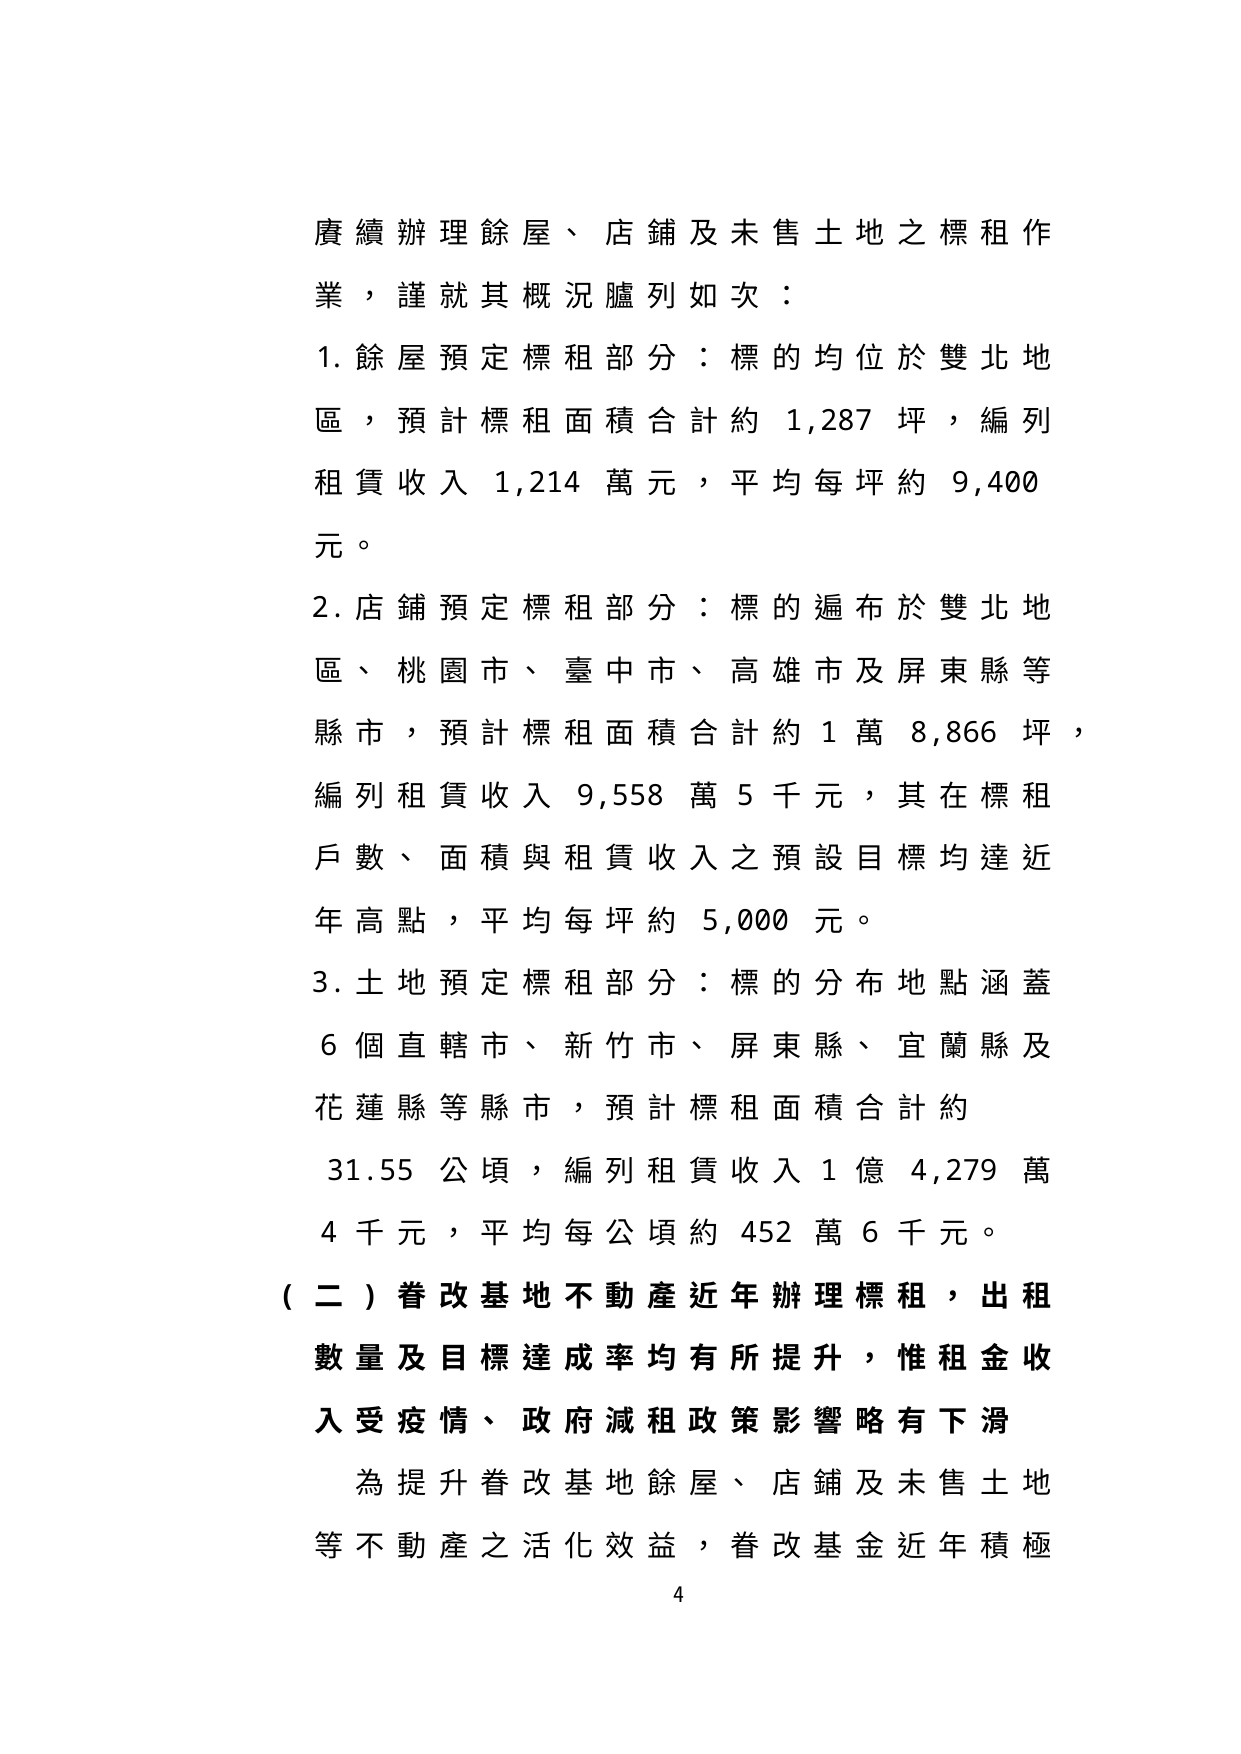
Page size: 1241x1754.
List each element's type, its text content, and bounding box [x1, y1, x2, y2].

text 1.餘屋預定標租部分：標的均位於雙北地區，預計標租面積合計約1,287坪，編列租賃收入1,214萬元，平均每坪約9,400元。 [273, 314, 1058, 564]
text (二)眷改基地不動產近年辦理標租，出租數量及目標達成率均有所提升，惟租金收入受疫情、政府減租政策影響略有下滑 [242, 1252, 1058, 1439]
text 3.土地預定標租部分：標的分布地點涵蓋6個直轄市、新竹市、屏東縣、宜蘭縣及花蓮縣等縣市，預計標租面積合計約31.55公頃，編列租賃收入1億4,279萬4千元，平均每公頃約452萬6千元。 [270, 939, 1058, 1252]
text 賡續辦理餘屋、店鋪及未售土地之標租作業，謹就其概況臚列如次： [242, 189, 1058, 314]
text 為提升眷改基地餘屋、店鋪及未售土地等不動產之活化效益，眷改基金近年積極 [271, 1439, 1058, 1564]
text 2.店鋪預定標租部分：標的遍布於雙北地區、桃園市、臺中市、高雄市及屏東縣等縣市，預計標租面積合計約1萬8,866坪，編列租賃收入9,558萬5千元，其在標租戶數、面積與租賃收入之預設目標均達近年高點，平均每坪約5,000元。 [270, 564, 1058, 939]
